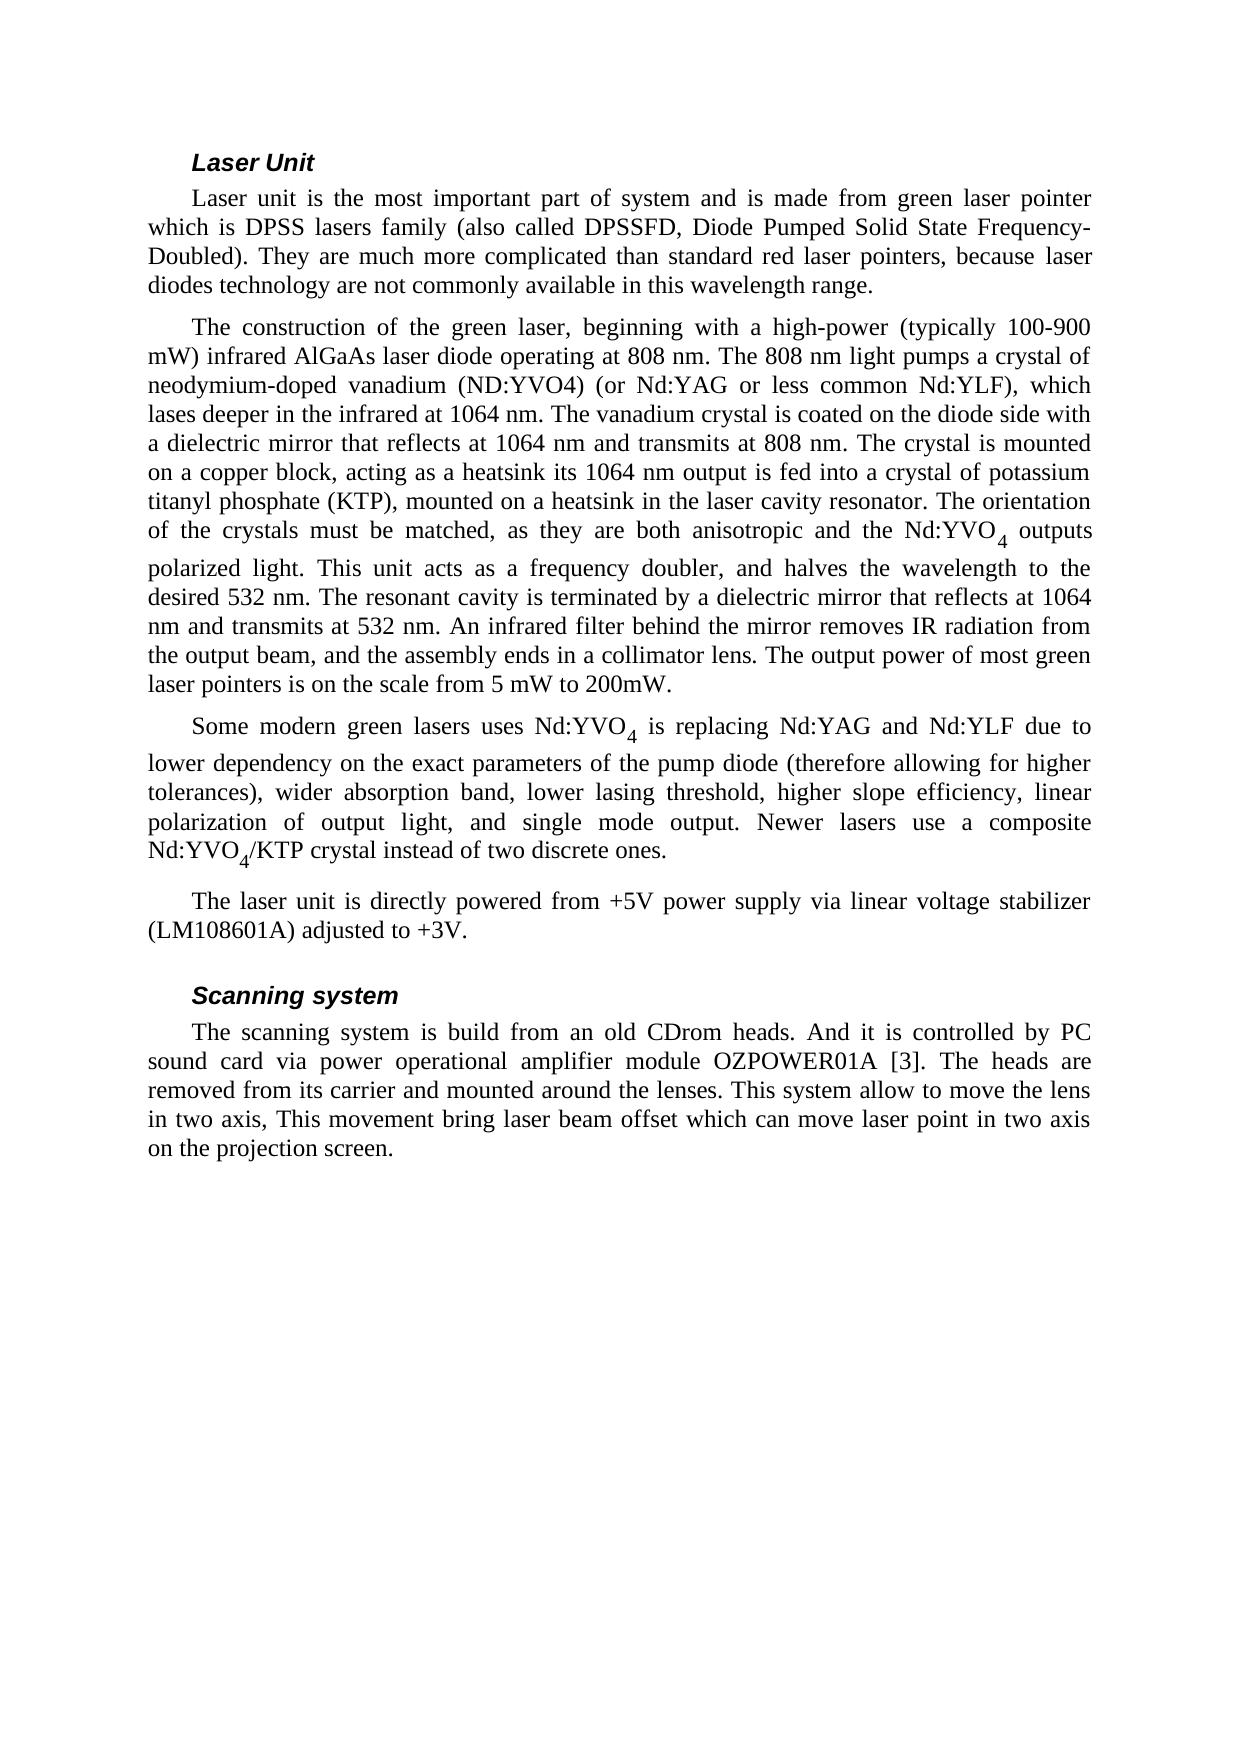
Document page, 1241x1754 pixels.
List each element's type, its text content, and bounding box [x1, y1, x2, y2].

text The scanning system is build from an old CDrom heads. And it is controlled by PC sound card via power operational amplifier module OZPOWER01A [3]. The heads are removed from its carrier and mounted around the lenses. This system allow to move the lens in two axis, This movement bring laser beam offset which can move laser point in two axis on the projection screen. [148, 1016, 1092, 1162]
text The laser unit is directly powered from +5V power supply via linear voltage stabilizer (LM108601A) adjusted to +3V. [148, 886, 1092, 944]
text Laser unit is the most important part of system and is made from green laser pointer which is DPSS lasers family (also called DPSSFD, Diode Pumped Solid State Frequency-Doubled). They are much more complicated than standard red laser pointers, because laser diodes technology are not commonly available in this wavelength range. [148, 183, 1092, 299]
text The construction of the green laser, beginning with a high-power (typically 100-900 mW) infrared AlGaAs laser diode operating at 808 nm. The 808 nm light pumps a crystal of neodymium-doped vanadium (ND:YVO4) (or Nd:YAG or less common Nd:YLF), which lases deeper in the infrared at 1064 nm. The vanadium crystal is coated on the diode side with a dielectric mirror that reflects at 1064 nm and transmits at 808 nm. The crystal is mounted on a copper block, acting as a heatsink its 1064 nm output is fed into a crystal of potassium titanyl phosphate (KTP), mounted on a heatsink in the laser cavity resonator. The orientation of the crystals must be matched, as they are both anisotropic and the Nd:YVO4 outputs polarized light. This unit acts as a frequency doubler, and halves the wavelength to the desired 532 nm. The resonant cavity is terminated by a dielectric mirror that reflects at 1064 nm and transmits at 532 nm. An infrared filter behind the mirror removes IR radiation from the output beam, and the assembly ends in a collimator lens. The output power of most green laser pointers is on the scale from 5 mW to 200mW. [148, 312, 1092, 698]
subtitle Scanning system [148, 981, 1092, 1010]
subtitle Laser Unit [148, 148, 1092, 177]
text Some modern green lasers uses Nd:YVO4 is replacing Nd:YAG and Nd:YLF due to lower dependency on the exact parameters of the pump diode (therefore allowing for higher tolerances), wider absorption band, lower lasing threshold, higher slope efficiency, linear polarization of output light, and single mode output. Newer lasers use a composite Nd:YVO4/KTP crystal instead of two discrete ones. [148, 711, 1092, 873]
